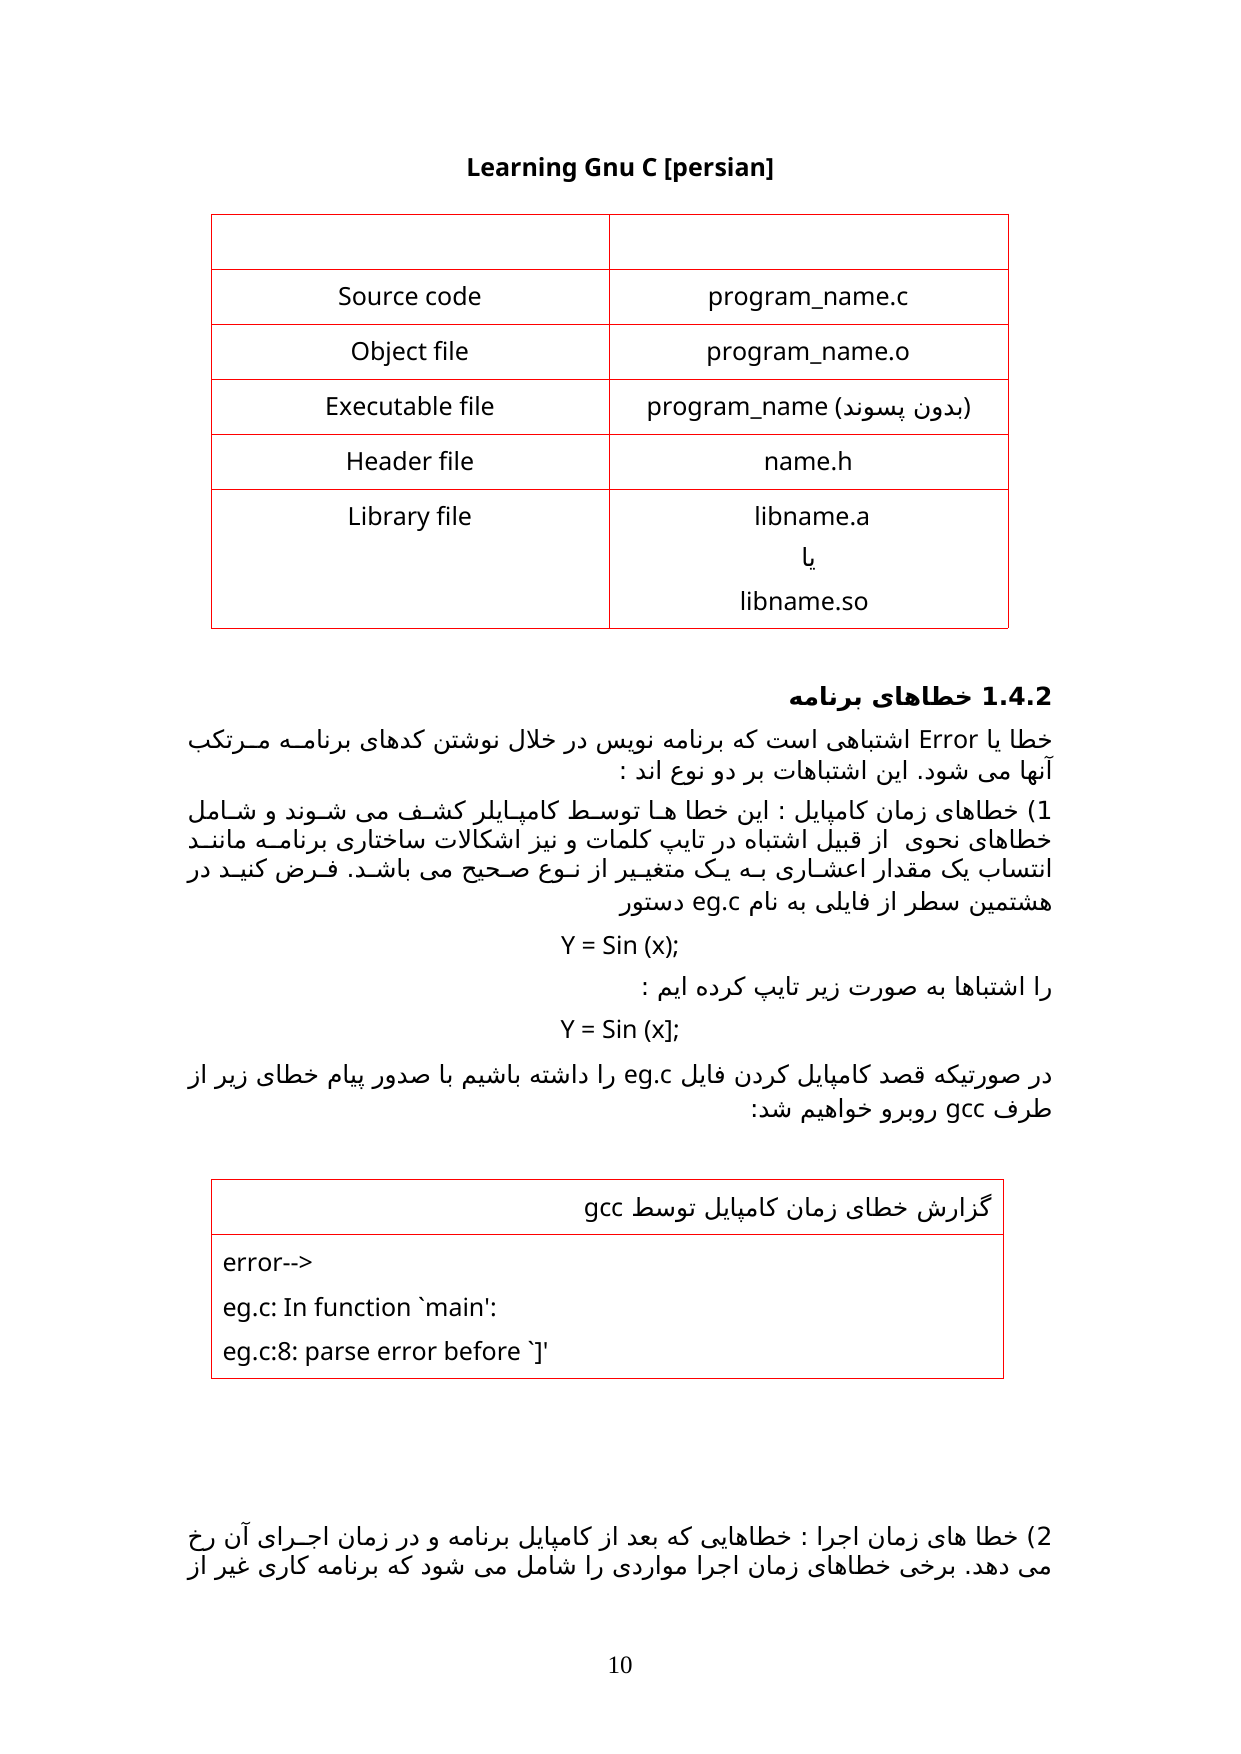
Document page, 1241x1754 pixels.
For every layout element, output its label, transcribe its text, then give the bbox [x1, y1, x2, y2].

table_cell Object file [212, 325, 609, 379]
table_cell name.h [610, 435, 1008, 489]
text در صورتیکه قصد کامپایل کردن فایل eg.c را داشته باشیم با صدور پیام خطای زیر از طرف gcc روبرو خواهیم شد: [187, 1056, 1053, 1124]
text Y = Sin (x]; [187, 1012, 1053, 1046]
text 1.4.2 خطاهای برنامه [187, 683, 1053, 712]
table_header [610, 215, 1008, 269]
text Y = Sin (x); [187, 928, 1053, 962]
table_header [212, 215, 609, 269]
table_header گزارش خطای زمان کامپایل توسط gcc [212, 1180, 1003, 1234]
table_cell error--> eg.c: In function `main': eg.c:8: parse error before `]' [212, 1235, 1003, 1378]
table_cell program_name.o [610, 325, 1008, 379]
table_cell program_name.c [610, 270, 1008, 324]
table_cell Library file [212, 490, 609, 628]
text خطا یا Error اشتباهی است که برنامه نویس در خلال نوشتن کدهای برنامه مرتکب آنها می شود. این اشتباهات بر دو نوع اند : [187, 722, 1053, 785]
table_cell Source code [212, 270, 609, 324]
text 1) خطاهای زمان کامپایل : این خطا ها توسط کامپایلر کشف می شوند و شامل خطاهای نحوی از قبیل اشتباه در تایپ کلمات و نیز اشکالات ساختاری برنامه مانند انتساب یک مقدار اعشاری به یک متغییر از نوع صحیح می باشد. فرض کنید در هشتمین سطر از فایلی به نام eg.c دستور [187, 796, 1053, 917]
table_cell Header file [212, 435, 609, 489]
text 2) خطا های زمان اجرا : خطاهایی که بعد از کامپایل برنامه و در زمان اجرای آن رخ می دهد. برخی خطاهای زمان اجرا مواردی را شامل می شود که برنامه کاری غیر از خواسته شما را انجام می دهد. در فصل هشتم کتاب تحت عنوان « جنبه های احتیاطی در مورد آرایه ها » به یکی از این نوع خطاها پرداخته ایم. [187, 1522, 1053, 1581]
table_cell program_name (بدون پسوند) [610, 380, 1008, 434]
table_cell Executable file [212, 380, 609, 434]
table_cell libname.a یا libname.so [610, 490, 1008, 628]
text را اشتباها به صورت زیر تایپ کرده ایم : [187, 972, 1053, 1001]
